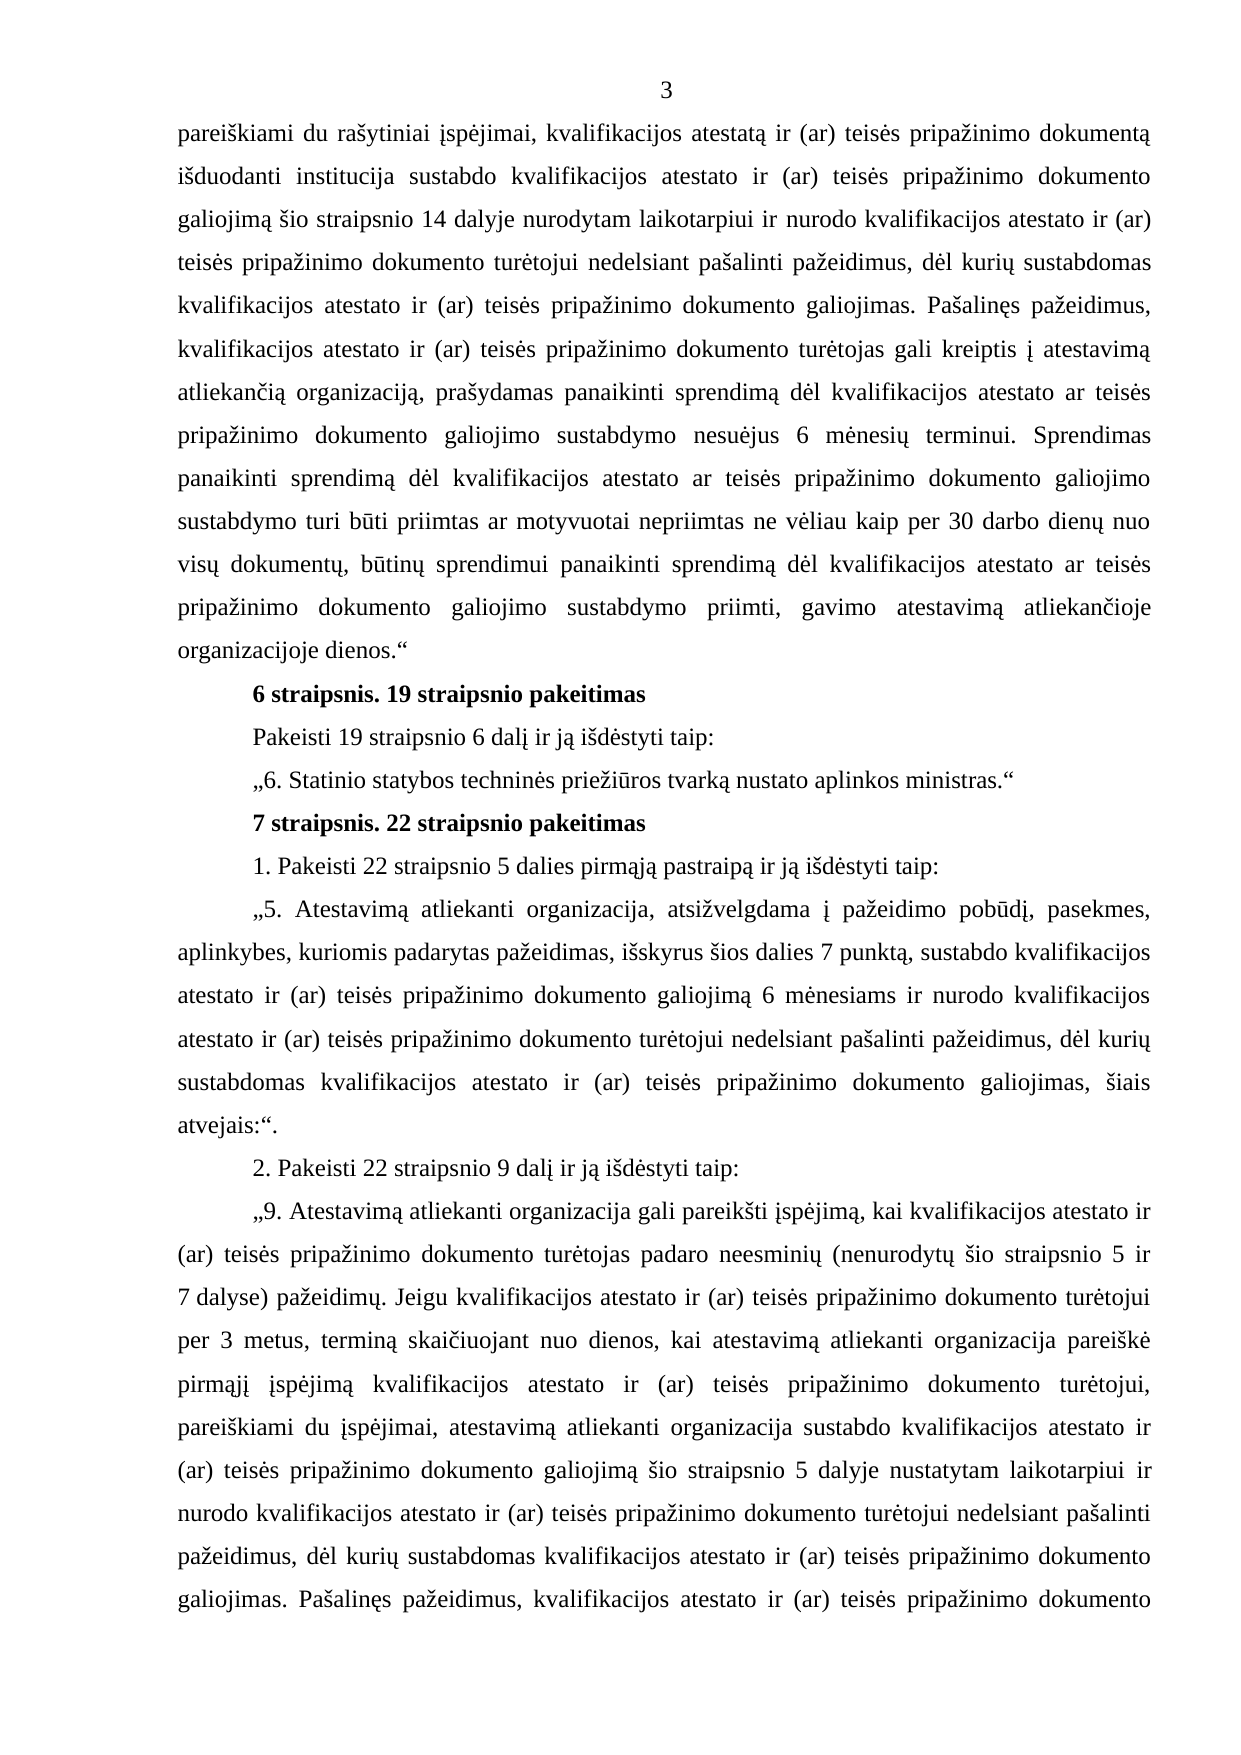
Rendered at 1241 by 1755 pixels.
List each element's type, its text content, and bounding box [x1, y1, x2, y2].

text „6. Statinio statybos techninės priežiūros tvarką nustato aplinkos ministras.“ [177, 765, 1152, 794]
text Pakeisti 19 straipsnio 6 dalį ir ją išdėstyti taip: [177, 722, 1152, 751]
text 2. Pakeisti 22 straipsnio 9 dalį ir ją išdėstyti taip: [177, 1153, 1152, 1182]
text „5. Atestavimą atliekanti organizacija, atsižvelgdama į pažeidimo pobūdį, pasekmes, aplinkybes, kuriomis padarytas pažeidimas, išskyrus šios dalies 7 punktą, sustabdo kvalifikacijos atestato ir (ar) teisės pripažinimo dokumento galiojimą 6 mėnesiams ir nurodo kvalifikacijos atestato ir (ar) teisės pripažinimo dokumento turėtojui nedelsiant pašalinti pažeidimus, dėl kurių sustabdomas kvalifikacijos atestato ir (ar) teisės pripažinimo dokumento galiojimas, šiais atvejais:“. [177, 894, 1152, 1139]
text 6 straipsnis. 19 straipsnio pakeitimas [177, 679, 1152, 707]
text 1. Pakeisti 22 straipsnio 5 dalies pirmąją pastraipą ir ją išdėstyti taip: [177, 851, 1152, 880]
text 7 straipsnis. 22 straipsnio pakeitimas [177, 808, 1152, 837]
text pareiškiami du rašytiniai įspėjimai, kvalifikacijos atestatą ir (ar) teisės pripažinimo dokumentą išduodanti institucija sustabdo kvalifikacijos atestato ir (ar) teisės pripažinimo dokumento galiojimą šio straipsnio 14 dalyje nurodytam laikotarpiui ir nurodo kvalifikacijos atestato ir (ar) teisės pripažinimo dokumento turėtojui nedelsiant pašalinti pažeidimus, dėl kurių sustabdomas kvalifikacijos atestato ir (ar) teisės pripažinimo dokumento galiojimas. Pašalinęs pažeidimus, kvalifikacijos atestato ir (ar) teisės pripažinimo dokumento turėtojas gali kreiptis į atestavimą atliekančią organizaciją, prašydamas panaikinti sprendimą dėl kvalifikacijos atestato ar teisės pripažinimo dokumento galiojimo sustabdymo nesuėjus 6 mėnesių terminui. Sprendimas panaikinti sprendimą dėl kvalifikacijos atestato ar teisės pripažinimo dokumento galiojimo sustabdymo turi būti priimtas ar motyvuotai nepriimtas ne vėliau kaip per 30 darbo dienų nuo visų dokumentų, būtinų sprendimui panaikinti sprendimą dėl kvalifikacijos atestato ar teisės pripažinimo dokumento galiojimo sustabdymo priimti, gavimo atestavimą atliekančioje organizacijoje dienos.“ [177, 118, 1152, 664]
text „9. Atestavimą atliekanti organizacija gali pareikšti įspėjimą, kai kvalifikacijos atestato ir (ar) teisės pripažinimo dokumento turėtojas padaro neesminių (nenurodytų šio straipsnio 5 ir 7 dalyse) pažeidimų. Jeigu kvalifikacijos atestato ir (ar) teisės pripažinimo dokumento turėtojui per 3 metus, terminą skaičiuojant nuo dienos, kai atestavimą atliekanti organizacija pareiškė pirmąjį įspėjimą kvalifikacijos atestato ir (ar) teisės pripažinimo dokumento turėtojui, pareiškiami du įspėjimai, atestavimą atliekanti organizacija sustabdo kvalifikacijos atestato ir (ar) teisės pripažinimo dokumento galiojimą šio straipsnio 5 dalyje nustatytam laikotarpiui ir nurodo kvalifikacijos atestato ir (ar) teisės pripažinimo dokumento turėtojui nedelsiant pašalinti pažeidimus, dėl kurių sustabdomas kvalifikacijos atestato ir (ar) teisės pripažinimo dokumento galiojimas. Pašalinęs pažeidimus, kvalifikacijos atestato ir (ar) teisės pripažinimo dokumento [177, 1196, 1152, 1613]
